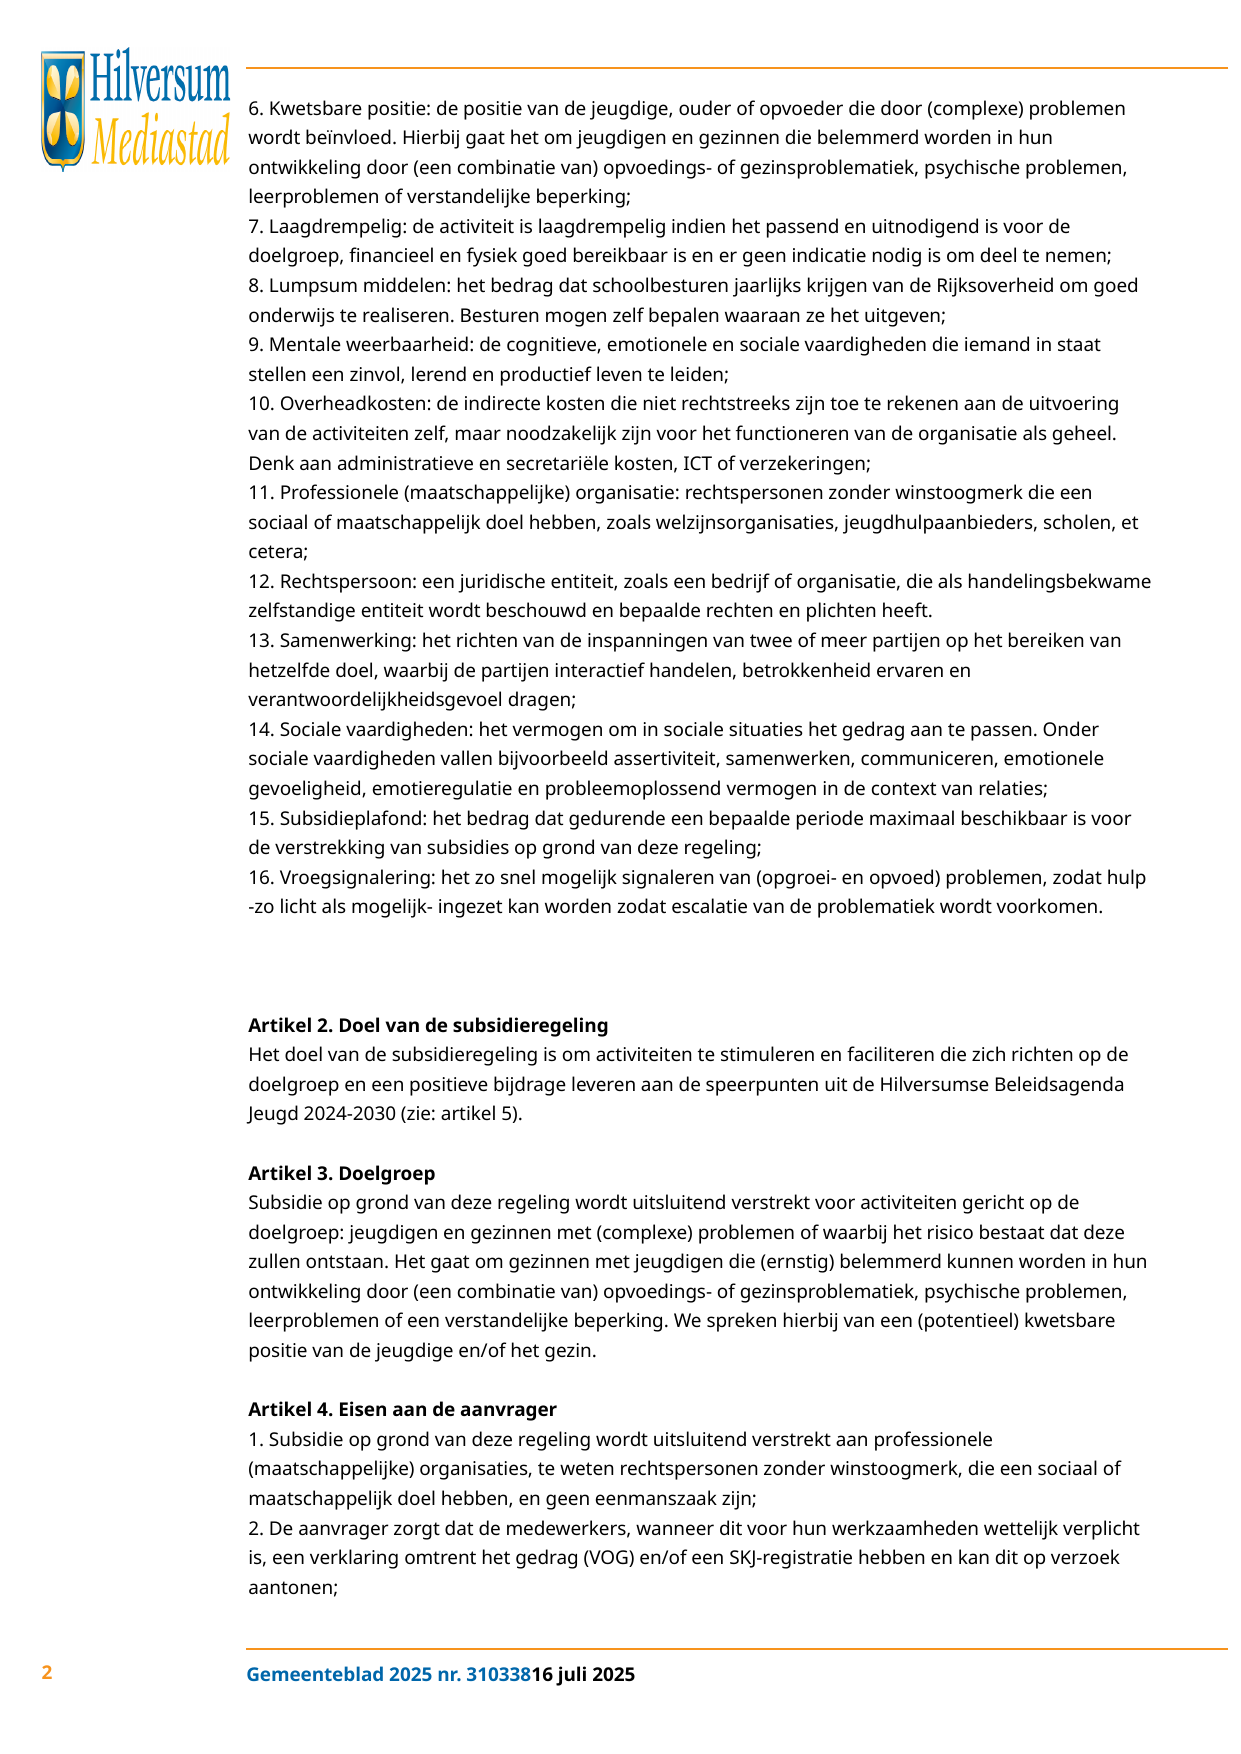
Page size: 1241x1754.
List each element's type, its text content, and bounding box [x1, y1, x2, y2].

text 14. Sociale vaardigheden: het vermogen om in sociale situaties het gedrag aan te passen. Onder sociale vaardigheden vallen bijvoorbeeld assertiviteit, samenwerken, communiceren, emotionele gevoeligheid, emotieregulatie en probleemoplossend vermogen in de context van relaties; [248, 716, 1152, 801]
text 2. De aanvrager zorgt dat de medewerkers, wanneer dit voor hun werkzaamheden wettelijk verplicht is, een verklaring omtrent het gedrag (VOG) en/of een SKJ-registratie hebben en kan dit op verzoek aantonen; [248, 1515, 1152, 1600]
text 9. Mentale weerbaarheid: de cognitieve, emotionele en sociale vaardigheden die iemand in staat stellen een zinvol, lerend en productief leven te leiden; [248, 331, 1152, 387]
text 7. Laagdrempelig: de activiteit is laagdrempelig indien het passend en uitnodigend is voor de doelgroep, financieel en fysiek goed bereikbaar is en er geen indicatie nodig is om deel te nemen; [248, 213, 1152, 268]
text 1. Subsidie op grond van deze regeling wordt uitsluitend verstrekt aan professionele (maatschappelijke) organisaties, te weten rechtspersonen zonder winstoogmerk, die een sociaal of maatschappelijk doel hebben, en geen eenmanszaak zijn; [248, 1426, 1152, 1511]
picture [41, 47, 231, 172]
text 10. Overheadkosten: de indirecte kosten die niet rechtstreeks zijn toe te rekenen aan de uitvoering van de activiteiten zelf, maar noodzakelijk zijn voor het functioneren van de organisatie als geheel. Denk aan administratieve en secretariële kosten, ICT of verzekeringen; [248, 391, 1152, 476]
text 15. Subsidieplafond: het bedrag dat gedurende een bepaalde periode maximaal beschikbaar is voor de verstrekking van subsidies op grond van deze regeling; [248, 805, 1152, 860]
text 13. Samenwerking: het richten van de inspanningen van twee of meer partijen op het bereiken van hetzelfde doel, waarbij de partijen interactief handelen, betrokkenheid ervaren en verantwoordelijkheidsgevoel dragen; [248, 627, 1152, 712]
text 6. Kwetsbare positie: de positie van de jeugdige, ouder of opvoeder die door (complexe) problemen wordt beïnvloed. Hierbij gaat het om jeugdigen en gezinnen die belemmerd worden in hun ontwikkeling door (een combinatie van) opvoedings- of gezinsproblematiek, psychische problemen, leerproblemen of verstandelijke beperking; [248, 95, 1152, 209]
text 12. Rechtspersoon: een juridische entiteit, zoals een bedrijf of organisatie, die als handelingsbekwame zelfstandige entiteit wordt beschouwd en bepaalde rechten en plichten heeft. [248, 568, 1152, 623]
text Het doel van de subsidieregeling is om activiteiten te stimuleren en faciliteren die zich richten op de doelgroep en een positieve bijdrage leveren aan de speerpunten uit de Hilversumse Beleidsagenda Jeugd 2024-2030 (zie: artikel 5). [248, 1041, 1152, 1126]
text 16. Vroegsignalering: het zo snel mogelijk signaleren van (opgroei- en opvoed) problemen, zodat hulp -zo licht als mogelijk- ingezet kan worden zodat escalatie van de problematiek wordt voorkomen. [248, 864, 1152, 919]
text 8. Lumpsum middelen: het bedrag dat schoolbesturen jaarlijks krijgen van de Rijksoverheid om goed onderwijs te realiseren. Besturen mogen zelf bepalen waaraan ze het uitgeven; [248, 272, 1152, 328]
text 11. Professionele (maatschappelijke) organisatie: rechtspersonen zonder winstoogmerk die een sociaal of maatschappelijk doel hebben, zoals welzijnsorganisaties, jeugdhulpaanbieders, scholen, et cetera; [248, 479, 1152, 564]
text Artikel 2. Doel van de subsidieregeling [248, 1012, 1152, 1038]
text Artikel 4. Eisen aan de aanvrager [248, 1396, 1152, 1422]
text Artikel 3. Doelgroep [248, 1160, 1152, 1186]
text Subsidie op grond van deze regeling wordt uitsluitend verstrekt voor activiteiten gericht op de doelgroep: jeugdigen en gezinnen met (complexe) problemen of waarbij het risico bestaat dat deze zullen ontstaan. Het gaat om gezinnen met jeugdigen die (ernstig) belemmerd kunnen worden in hun ontwikkeling door (een combinatie van) opvoedings- of gezinsproblematiek, psychische problemen, leerproblemen of een verstandelijke beperking. We spreken hierbij van een (potentieel) kwetsbare positie van de jeugdige en/of het gezin. [248, 1189, 1152, 1363]
